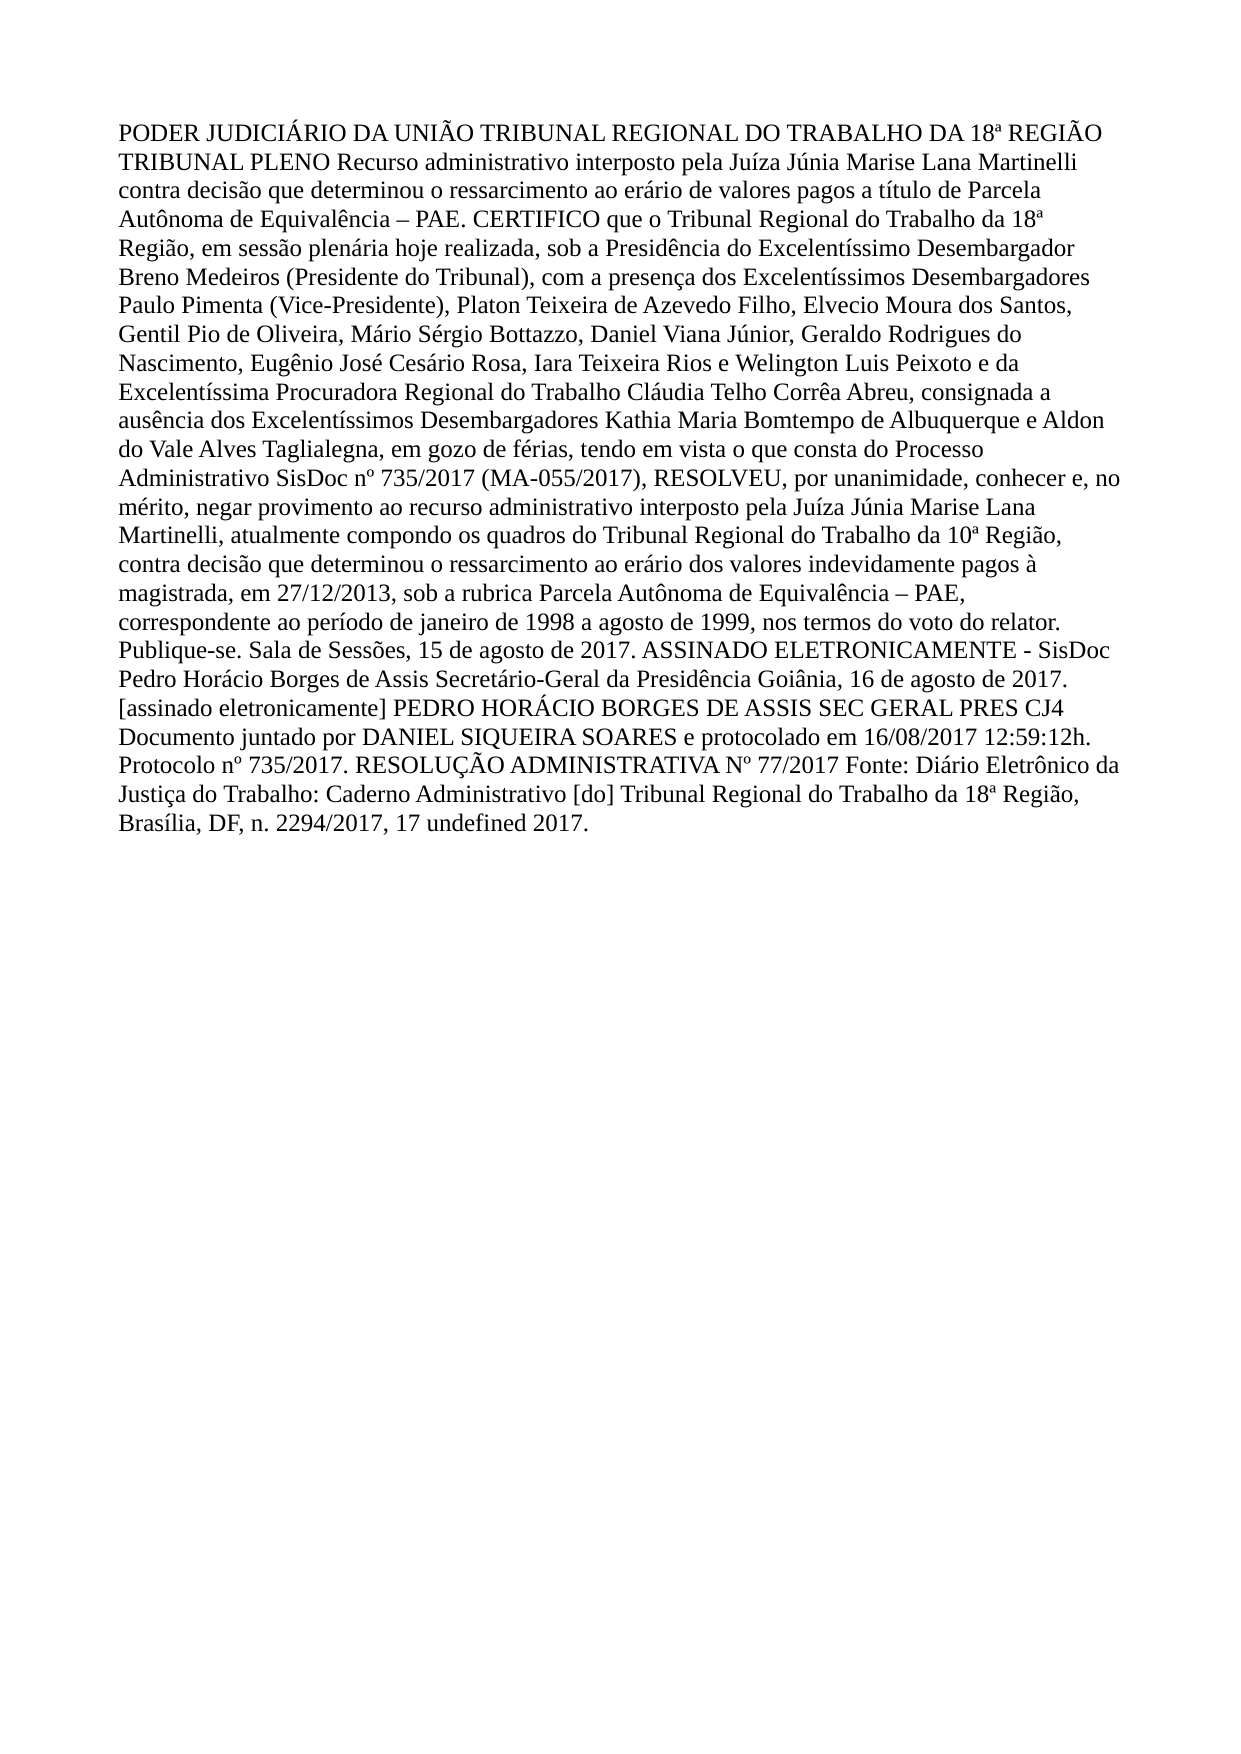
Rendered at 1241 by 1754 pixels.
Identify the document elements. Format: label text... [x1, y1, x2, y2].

text PODER JUDICIÁRIO DA UNIÃO TRIBUNAL REGIONAL DO TRABALHO DA 18ª REGIÃO TRIBUNAL PLENO Recurso administrativo interposto pela Juíza Júnia Marise Lana Martinelli contra decisão que determinou o ressarcimento ao erário de valores pagos a título de Parcela Autônoma de Equivalência – PAE. CERTIFICO que o Tribunal Regional do Trabalho da 18ª Região, em sessão plenária hoje realizada, sob a Presidência do Excelentíssimo Desembargador Breno Medeiros (Presidente do Tribunal), com a presença dos Excelentíssimos Desembargadores Paulo Pimenta (Vice-Presidente), Platon Teixeira de Azevedo Filho, Elvecio Moura dos Santos, Gentil Pio de Oliveira, Mário Sérgio Bottazzo, Daniel Viana Júnior, Geraldo Rodrigues do Nascimento, Eugênio José Cesário Rosa, Iara Teixeira Rios e Welington Luis Peixoto e da Excelentíssima Procuradora Regional do Trabalho Cláudia Telho Corrêa Abreu, consignada a ausência dos Excelentíssimos Desembargadores Kathia Maria Bomtempo de Albuquerque e Aldon do Vale Alves Taglialegna, em gozo de férias, tendo em vista o que consta do Processo Administrativo SisDoc nº 735/2017 (MA-055/2017), RESOLVEU, por unanimidade, conhecer e, no mérito, negar provimento ao recurso administrativo interposto pela Juíza Júnia Marise Lana Martinelli, atualmente compondo os quadros do Tribunal Regional do Trabalho da 10ª Região, contra decisão que determinou o ressarcimento ao erário dos valores indevidamente pagos à magistrada, em 27/12/2013, sob a rubrica Parcela Autônoma de Equivalência – PAE, correspondente ao período de janeiro de 1998 a agosto de 1999, nos termos do voto do relator. Publique-se. Sala de Sessões, 15 de agosto de 2017. ASSINADO ELETRONICAMENTE - SisDoc Pedro Horácio Borges de Assis Secretário-Geral da Presidência Goiânia, 16 de agosto de 2017. [assinado eletronicamente] PEDRO HORÁCIO BORGES DE ASSIS SEC GERAL PRES CJ4 Documento juntado por DANIEL SIQUEIRA SOARES e protocolado em 16/08/2017 12:59:12h. Protocolo nº 735/2017. RESOLUÇÃO ADMINISTRATIVA Nº 77/2017 Fonte: Diário Eletrônico da Justiça do Trabalho: Caderno Administrativo [do] Tribunal Regional do Trabalho da 18ª Região, Brasília, DF, n. 2294/2017, 17 undefined 2017. [118, 118, 1122, 837]
